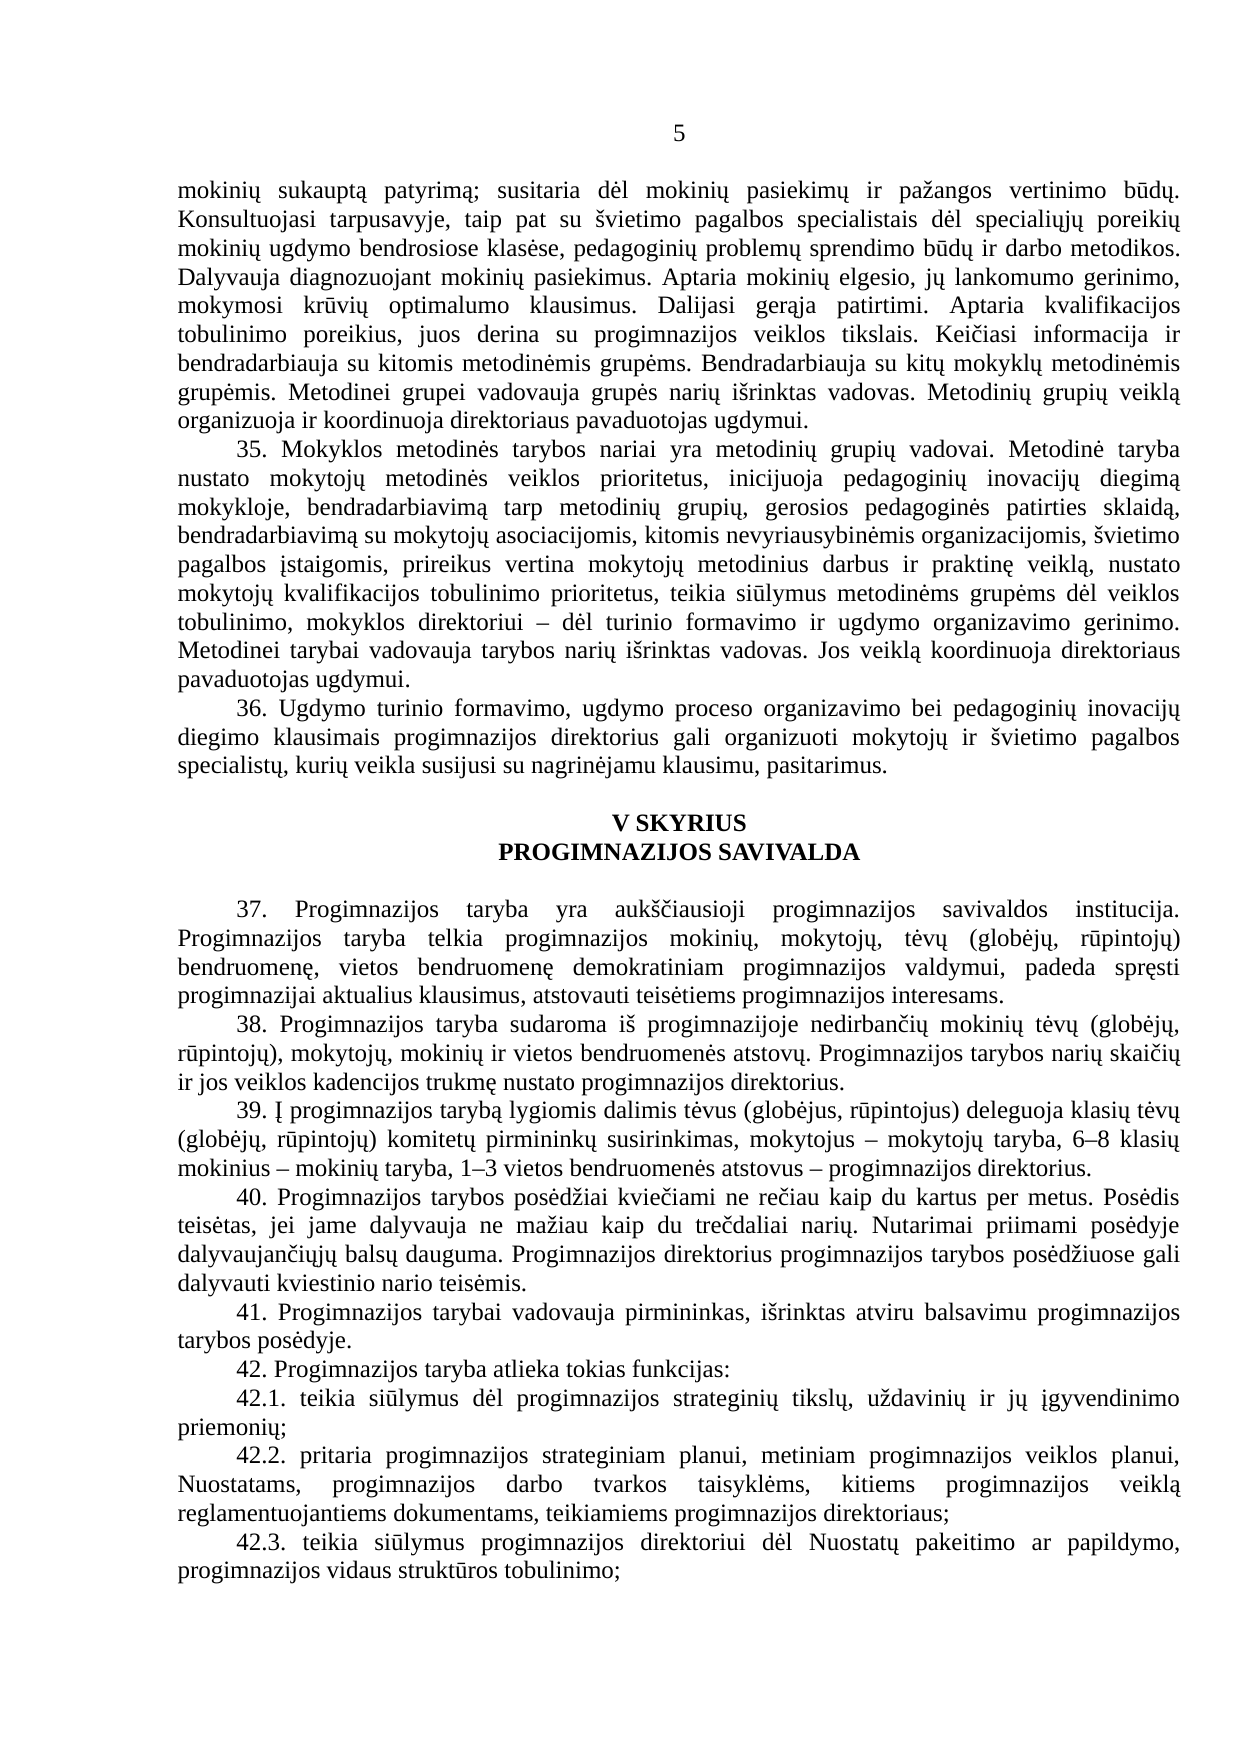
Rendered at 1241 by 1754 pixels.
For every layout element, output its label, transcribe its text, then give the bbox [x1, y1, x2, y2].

text PROGIMNAZIJOS SAVIVALDA [177, 837, 1181, 866]
text mokinių sukauptą patyrimą; susitaria dėl mokinių pasiekimų ir pažangos vertinimo būdų. Konsultuojasi tarpusavyje, taip pat su švietimo pagalbos specialistais dėl specialiųjų poreikių mokinių ugdymo bendrosiose klasėse, pedagoginių problemų sprendimo būdų ir darbo metodikos. Dalyvauja diagnozuojant mokinių pasiekimus. Aptaria mokinių elgesio, jų lankomumo gerinimo, mokymosi krūvių optimalumo klausimus. Dalijasi gerąja patirtimi. Aptaria kvalifikacijos tobulinimo poreikius, juos derina su progimnazijos veiklos tikslais. Keičiasi informacija ir bendradarbiauja su kitomis metodinėmis grupėms. Bendradarbiauja su kitų mokyklų metodinėmis grupėmis. Metodinei grupei vadovauja grupės narių išrinktas vadovas. Metodinių grupių veiklą organizuoja ir koordinuoja direktoriaus pavaduotojas ugdymui. [177, 176, 1181, 434]
text 37. Progimnazijos taryba yra aukščiausioji progimnazijos savivaldos institucija. Progimnazijos taryba telkia progimnazijos mokinių, mokytojų, tėvų (globėjų, rūpintojų) bendruomenę, vietos bendruomenę demokratiniam progimnazijos valdymui, padeda spręsti progimnazijai aktualius klausimus, atstovauti teisėtiems progimnazijos interesams. [177, 894, 1181, 1009]
text 40. Progimnazijos tarybos posėdžiai kviečiami ne rečiau kaip du kartus per metus. Posėdis teisėtas, jei jame dalyvauja ne mažiau kaip du trečdaliai narių. Nutarimai priimami posėdyje dalyvaujančiųjų balsų dauguma. Progimnazijos direktorius progimnazijos tarybos posėdžiuose gali dalyvauti kviestinio nario teisėmis. [177, 1182, 1181, 1297]
text 39. Į progimnazijos tarybą lygiomis dalimis tėvus (globėjus, rūpintojus) deleguoja klasių tėvų (globėjų, rūpintojų) komitetų pirmininkų susirinkimas, mokytojus – mokytojų taryba, 6–8 klasių mokinius – mokinių taryba, 1–3 vietos bendruomenės atstovus – progimnazijos direktorius. [177, 1096, 1181, 1182]
text 41. Progimnazijos tarybai vadovauja pirmininkas, išrinktas atviru balsavimu progimnazijos tarybos posėdyje. [177, 1297, 1181, 1354]
text V SKYRIUS [177, 808, 1181, 837]
text 42.2. pritaria progimnazijos strateginiam planui, metiniam progimnazijos veiklos planui, Nuostatams, progimnazijos darbo tvarkos taisyklėms, kitiems progimnazijos veiklą reglamentuojantiems dokumentams, teikiamiems progimnazijos direktoriaus; [177, 1441, 1181, 1527]
text 42.3. teikia siūlymus progimnazijos direktoriui dėl Nuostatų pakeitimo ar papildymo, progimnazijos vidaus struktūros tobulinimo; [177, 1527, 1181, 1584]
text 38. Progimnazijos taryba sudaroma iš progimnazijoje nedirbančių mokinių tėvų (globėjų, rūpintojų), mokytojų, mokinių ir vietos bendruomenės atstovų. Progimnazijos tarybos narių skaičių ir jos veiklos kadencijos trukmę nustato progimnazijos direktorius. [177, 1009, 1181, 1096]
text 36. Ugdymo turinio formavimo, ugdymo proceso organizavimo bei pedagoginių inovacijų diegimo klausimais progimnazijos direktorius gali organizuoti mokytojų ir švietimo pagalbos specialistų, kurių veikla susijusi su nagrinėjamu klausimu, pasitarimus. [177, 693, 1181, 779]
text 42. Progimnazijos taryba atlieka tokias funkcijas: [177, 1354, 1181, 1383]
text 35. Mokyklos metodinės tarybos nariai yra metodinių grupių vadovai. Metodinė taryba nustato mokytojų metodinės veiklos prioritetus, inicijuoja pedagoginių inovacijų diegimą mokykloje, bendradarbiavimą tarp metodinių grupių, gerosios pedagoginės patirties sklaidą, bendradarbiavimą su mokytojų asociacijomis, kitomis nevyriausybinėmis organizacijomis, švietimo pagalbos įstaigomis, prireikus vertina mokytojų metodinius darbus ir praktinę veiklą, nustato mokytojų kvalifikacijos tobulinimo prioritetus, teikia siūlymus metodinėms grupėms dėl veiklos tobulinimo, mokyklos direktoriui – dėl turinio formavimo ir ugdymo organizavimo gerinimo. Metodinei tarybai vadovauja tarybos narių išrinktas vadovas. Jos veiklą koordinuoja direktoriaus pavaduotojas ugdymui. [177, 434, 1181, 693]
text 42.1. teikia siūlymus dėl progimnazijos strateginių tikslų, uždavinių ir jų įgyvendinimo priemonių; [177, 1383, 1181, 1441]
